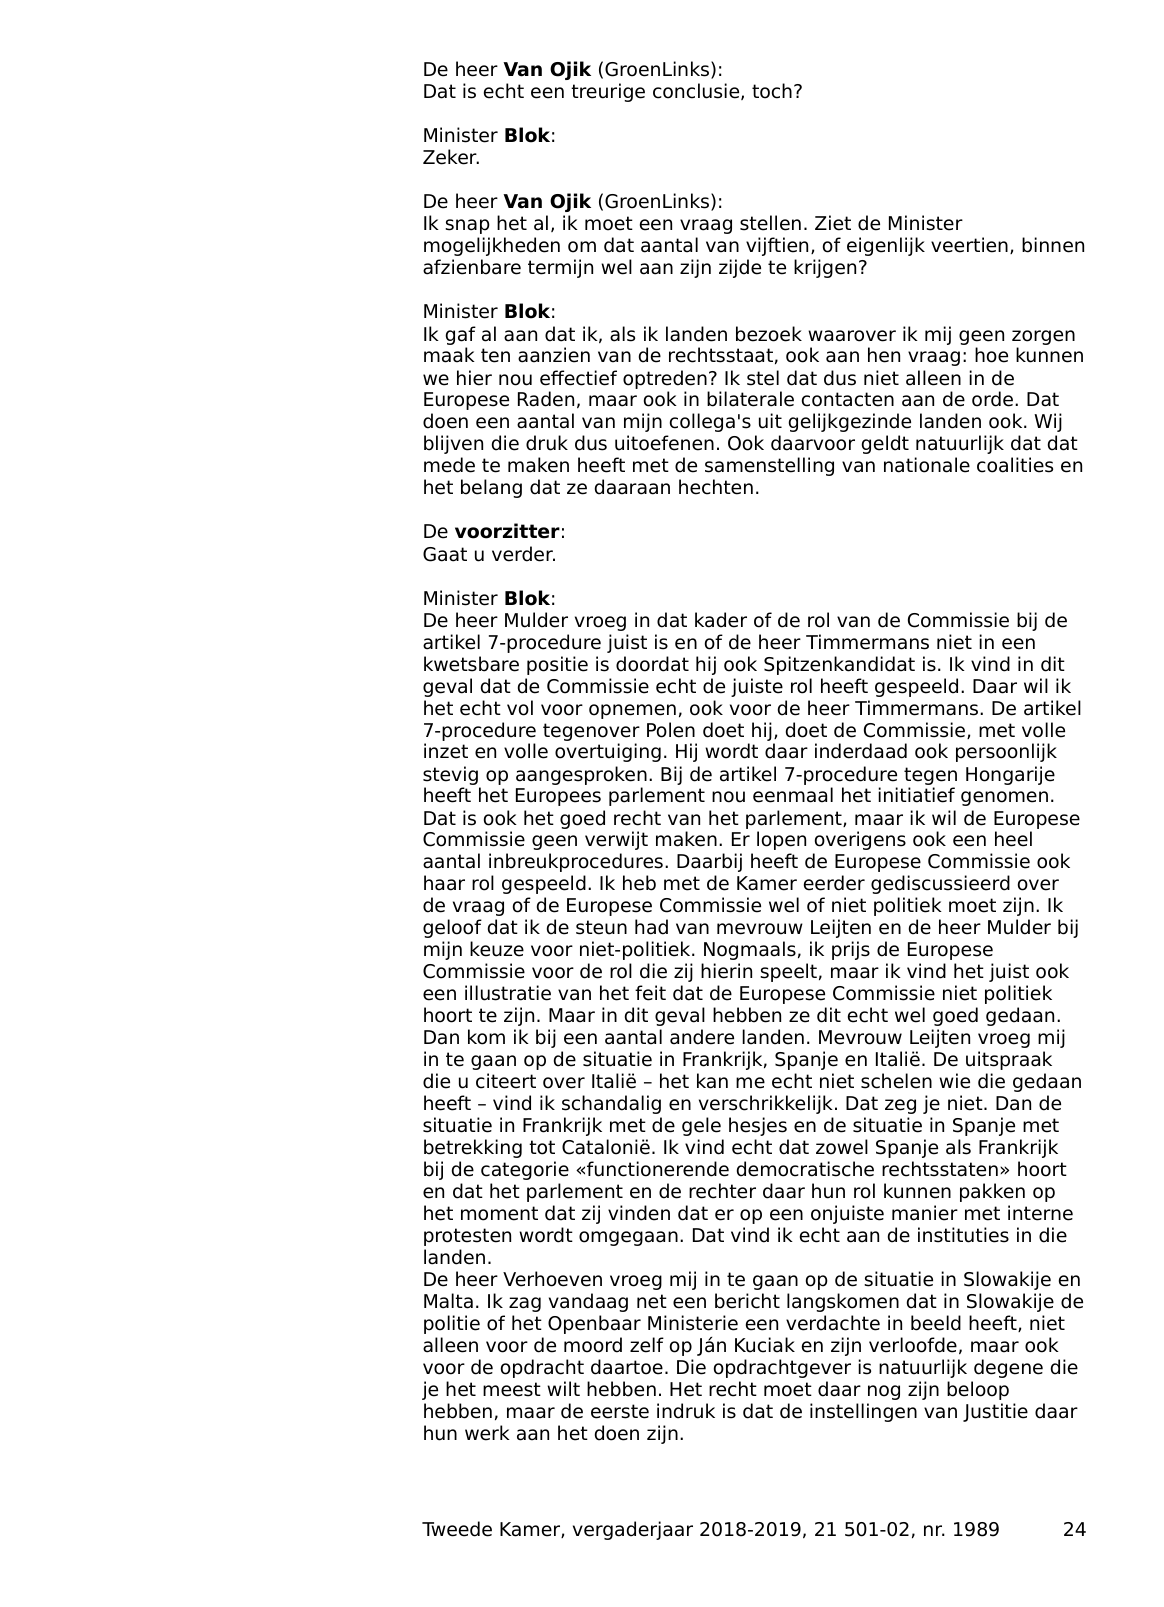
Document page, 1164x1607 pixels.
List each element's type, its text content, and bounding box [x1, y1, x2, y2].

text De heer Van Ojik (GroenLinks): [422, 191, 1087, 213]
text Gaat u verder. [422, 543, 1087, 565]
text Ik snap het al, ik moet een vraag stellen. Ziet de Minister mogelijkheden om dat aantal van vijftien, of eigenlijk veertien, binnen afzienbare termijn wel aan zijn zijde te krijgen? [422, 213, 1087, 279]
text De voorzitter: [422, 521, 1087, 543]
text De heer Mulder vroeg in dat kader of de rol van de Commissie bij de artikel 7-procedure juist is en of de heer Timmermans niet in een kwetsbare positie is doordat hij ook Spitzenkandidat is. Ik vind in dit geval dat de Commissie echt de juiste rol heeft gespeeld. Daar wil ik het echt vol voor opnemen, ook voor de heer Timmermans. De artikel 7-procedure tegenover Polen doet hij, doet de Commissie, met volle inzet en volle overtuiging. Hij wordt daar inderdaad ook persoonlijk stevig op aangesproken. Bij de artikel 7-procedure tegen Hongarije heeft het Europees parlement nou eenmaal het initiatief genomen. Dat is ook het goed recht van het parlement, maar ik wil de Europese Commissie geen verwijt maken. Er lopen overigens ook een heel aantal inbreukprocedures. Daarbij heeft de Europese Commissie ook haar rol gespeeld. Ik heb met de Kamer eerder gediscussieerd over de vraag of de Europese Commissie wel of niet politiek moet zijn. Ik geloof dat ik de steun had van mevrouw Leijten en de heer Mulder bij mijn keuze voor niet-politiek. Nogmaals, ik prijs de Europese Commissie voor de rol die zij hierin speelt, maar ik vind het juist ook een illustratie van het feit dat de Europese Commissie niet politiek hoort te zijn. Maar in dit geval hebben ze dit echt wel goed gedaan. [422, 609, 1087, 1027]
text Minister Blok: [422, 301, 1087, 323]
text De heer Verhoeven vroeg mij in te gaan op de situatie in Slowakije en Malta. Ik zag vandaag net een bericht langskomen dat in Slowakije de politie of het Openbaar Ministerie een verdachte in beeld heeft, niet alleen voor de moord zelf op Ján Kuciak en zijn verloofde, maar ook voor de opdracht daartoe. Die opdrachtgever is natuurlijk degene die je het meest wilt hebben. Het recht moet daar nog zijn beloop hebben, maar de eerste indruk is dat de instellingen van Justitie daar hun werk aan het doen zijn. [422, 1269, 1087, 1445]
text De heer Van Ojik (GroenLinks): [422, 59, 1087, 81]
text Dat is echt een treurige conclusie, toch? [422, 81, 1087, 103]
text Dan kom ik bij een aantal andere landen. Mevrouw Leijten vroeg mij in te gaan op de situatie in Frankrijk, Spanje en Italië. De uitspraak die u citeert over Italië – het kan me echt niet schelen wie die gedaan heeft – vind ik schandalig en verschrikkelijk. Dat zeg je niet. Dan de situatie in Frankrijk met de gele hesjes en de situatie in Spanje met betrekking tot Catalonië. Ik vind echt dat zowel Spanje als Frankrijk bij de categorie «functionerende democratische rechtsstaten» hoort en dat het parlement en de rechter daar hun rol kunnen pakken op het moment dat zij vinden dat er op een onjuiste manier met interne protesten wordt omgegaan. Dat vind ik echt aan de instituties in die landen. [422, 1027, 1087, 1269]
text Minister Blok: [422, 125, 1087, 147]
text Minister Blok: [422, 588, 1087, 609]
text Ik gaf al aan dat ik, als ik landen bezoek waarover ik mij geen zorgen maak ten aanzien van de rechtsstaat, ook aan hen vraag: hoe kunnen we hier nou effectief optreden? Ik stel dat dus niet alleen in de Europese Raden, maar ook in bilaterale contacten aan de orde. Dat doen een aantal van mijn collega's uit gelijkgezinde landen ook. Wij blijven die druk dus uitoefenen. Ook daarvoor geldt natuurlijk dat dat mede te maken heeft met de samenstelling van nationale coalities en het belang dat ze daaraan hechten. [422, 323, 1087, 499]
text Zeker. [422, 147, 1087, 169]
